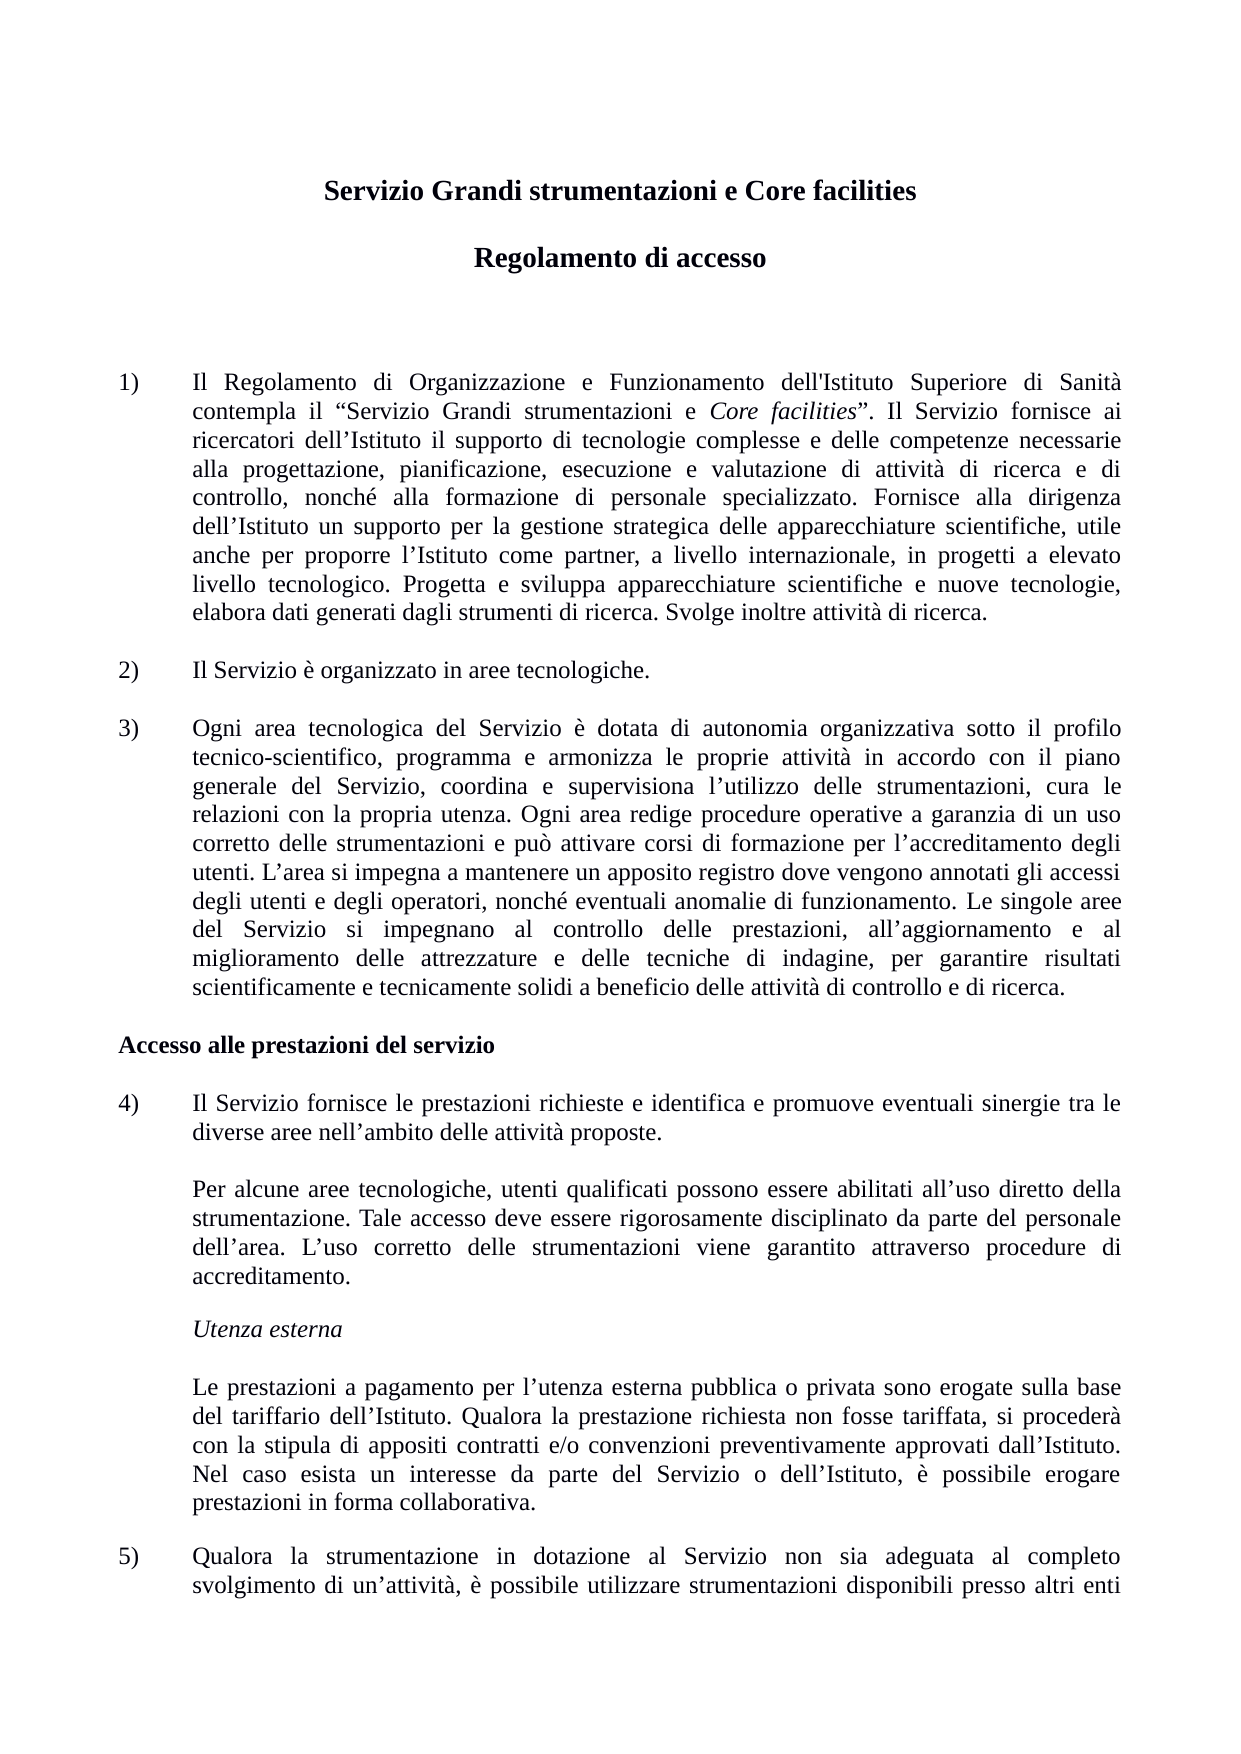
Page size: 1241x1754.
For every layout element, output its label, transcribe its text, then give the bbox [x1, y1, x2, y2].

list Il Servizio fornisce le prestazioni richieste e identifica e promuove eventuali sinergie tra le diverse aree nell’ambito delle attività proposte. [118, 1088, 1122, 1145]
list Ogni area tecnologica del Servizio è dotata di autonomia organizzativa sotto il profilo tecnico-scientifico, programma e armonizza le proprie attività in accordo con il piano generale del Servizio, coordina e supervisiona l’utilizzo delle strumentazioni, cura le relazioni con la propria utenza. Ogni area redige procedure operative a garanzia di un uso corretto delle strumentazioni e può attivare corsi di formazione per l’accreditamento degli utenti. L’area si impegna a mantenere un apposito registro dove vengono annotati gli accessi degli utenti e degli operatori, nonché eventuali anomalie di funzionamento. Le singole aree del Servizio si impegnano al controllo delle prestazioni, all’aggiornamento e al miglioramento delle attrezzature e delle tecniche di indagine, per garantire risultati scientificamente e tecnicamente solidi a beneficio delle attività di controllo e di ricerca. [118, 713, 1122, 1001]
list Le prestazioni a pagamento per l’utenza esterna pubblica o privata sono erogate sulla base del tariffario dell’Istituto. Qualora la prestazione richiesta non fosse tariffata, si procederà con la stipula di appositi contratti e/o convenzioni preventivamente approvati dall’Istituto. Nel caso esista un interesse da parte del Servizio o dell’Istituto, è possibile erogare prestazioni in forma collaborativa. [192, 1372, 1122, 1516]
list Il Servizio è organizzato in aree tecnologiche. [118, 655, 1122, 684]
text Regolamento di accesso [118, 240, 1122, 274]
list Utenza esterna [192, 1314, 1122, 1343]
text Accesso alle prestazioni del servizio [118, 1030, 1122, 1059]
text Servizio Grandi strumentazioni e Core facilities [118, 173, 1122, 206]
list Il Regolamento di Organizzazione e Funzionamento dell'Istituto Superiore di Sanità contempla il “Servizio Grandi strumentazioni e Core facilities”. Il Servizio fornisce ai ricercatori dell’Istituto il supporto di tecnologie complesse e delle competenze necessarie alla progettazione, pianificazione, esecuzione e valutazione di attività di ricerca e di controllo, nonché alla formazione di personale specializzato. Fornisce alla dirigenza dell’Istituto un supporto per la gestione strategica delle apparecchiature scientifiche, utile anche per proporre l’Istituto come partner, a livello internazionale, in progetti a elevato livello tecnologico. Progetta e sviluppa apparecchiature scientifiche e nuove tecnologie, elabora dati generati dagli strumenti di ricerca. Svolge inoltre attività di ricerca. [118, 367, 1122, 626]
list Qualora la strumentazione in dotazione al Servizio non sia adeguata al completo svolgimento di un’attività, è possibile utilizzare strumentazioni disponibili presso altri enti [118, 1541, 1122, 1599]
text Per alcune aree tecnologiche, utenti qualificati possono essere abilitati all’uso diretto della strumentazione. Tale accesso deve essere rigorosamente disciplinato da parte del personale dell’area. L’uso corretto delle strumentazioni viene garantito attraverso procedure di accreditamento. [192, 1174, 1122, 1289]
